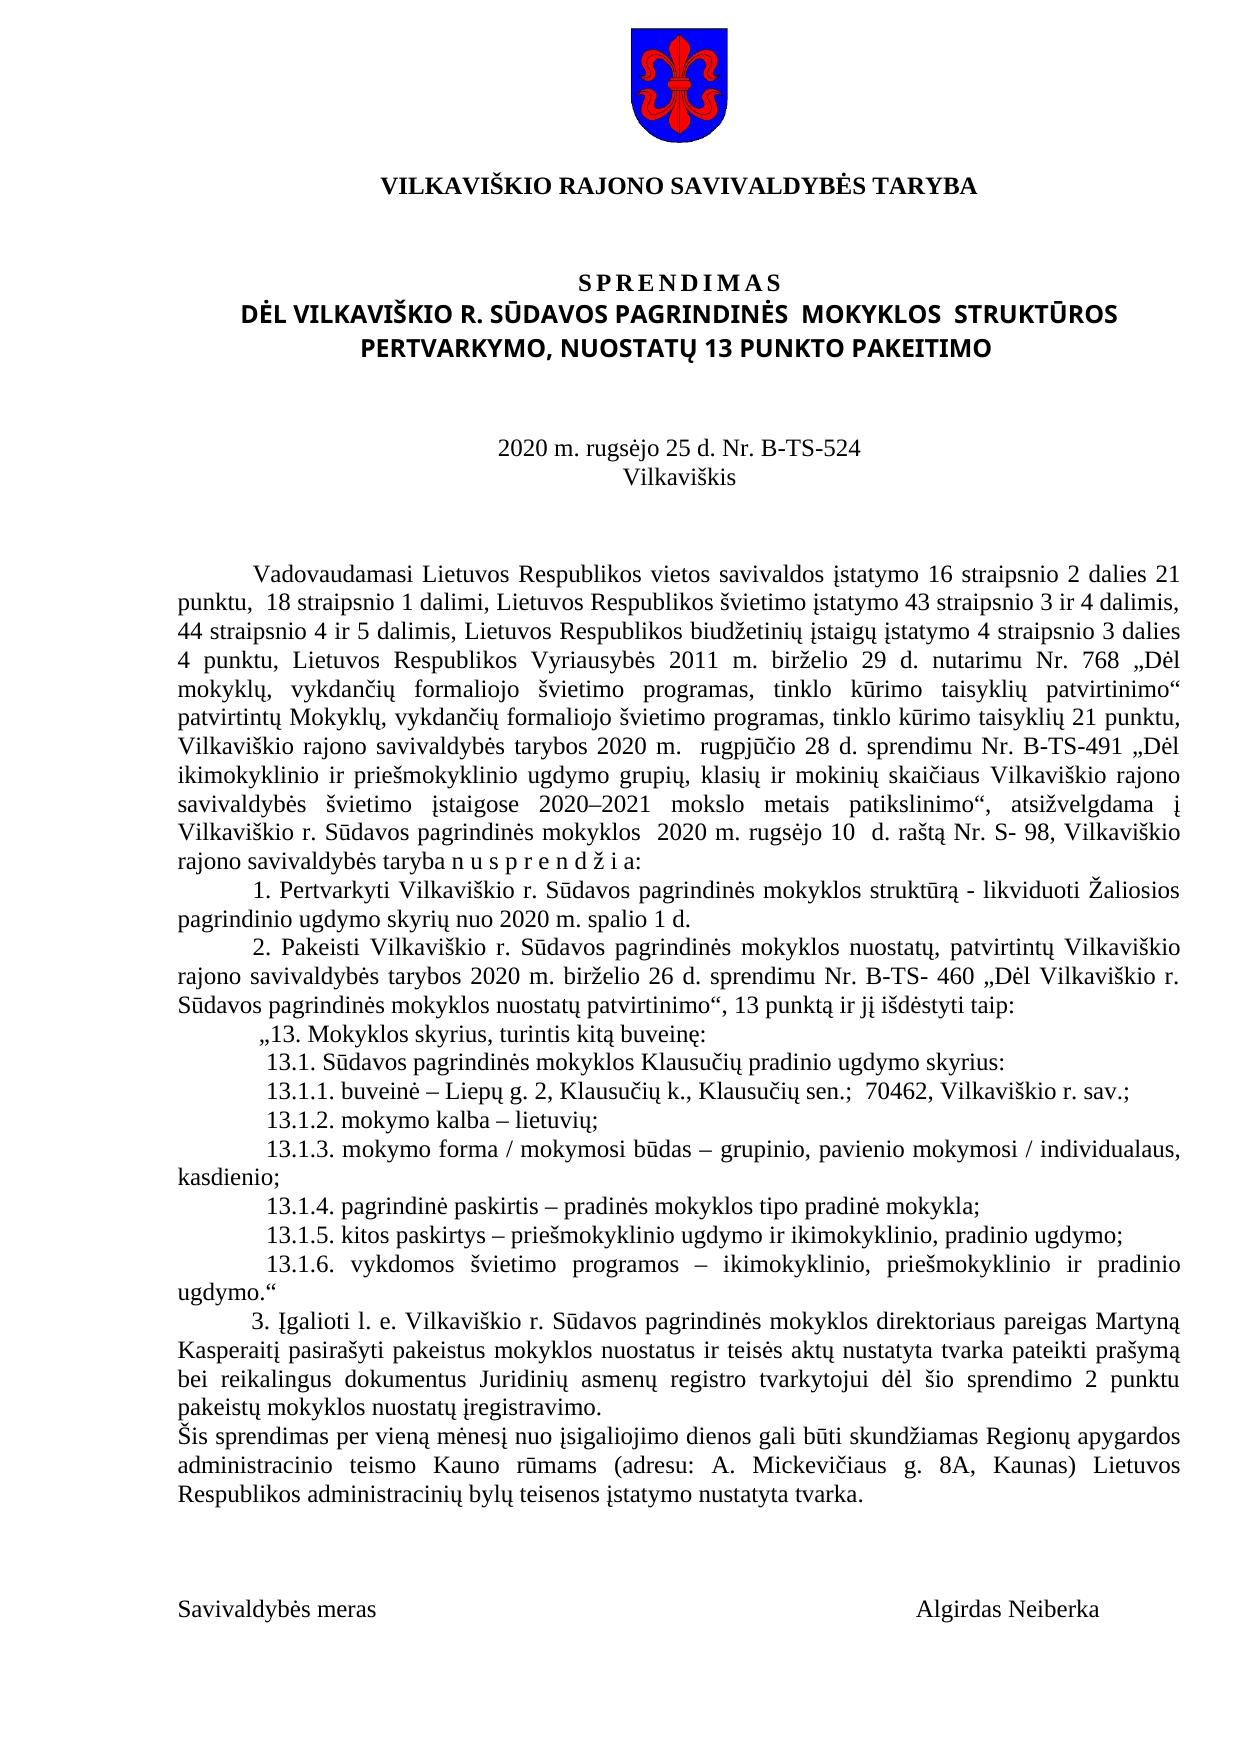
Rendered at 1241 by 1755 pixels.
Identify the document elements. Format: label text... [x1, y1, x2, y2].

text „13. Mokyklos skyrius, turintis kitą buveinę: [177, 1019, 1181, 1047]
text 13.1. Sūdavos pagrindinės mokyklos Klausučių pradinio ugdymo skyrius: [177, 1047, 1181, 1076]
text 2020 m. rugsėjo 25 d. Nr. B-TS-524 [177, 433, 1181, 462]
text 13.1.5. kitos paskirtys – priešmokyklinio ugdymo ir ikimokyklinio, pradinio ugdymo; [177, 1220, 1181, 1249]
text Vilkaviškis [177, 462, 1181, 491]
text 13.1.3. mokymo forma / mokymosi būdas – grupinio, pavienio mokymosi / individualaus, kasdienio; [177, 1134, 1181, 1191]
text Šis sprendimas per vieną mėnesį nuo įsigaliojimo dienos gali būti skundžiamas Regionų apygardos administracinio teismo Kauno rūmams (adresu: A. Mickevičiaus g. 8A, Kaunas) Lietuvos Respublikos administracinių bylų teisenos įstatymo nustatyta tvarka. [177, 1421, 1181, 1507]
text 13.1.1. buveinė – Liepų g. 2, Klausučių k., Klausučių sen.; 70462, Vilkaviškio r. sav.; [177, 1076, 1181, 1105]
text 13.1.4. pagrindinė paskirtis – pradinės mokyklos tipo pradinė mokykla; [177, 1191, 1181, 1220]
text DĖL VILKAVIŠKIO R. SŪDAVOS PAGRINDINĖS MOKYKLOS STRUKTŪROS PERTVARKYMO, NUOSTATŲ 13 PUNKTO PAKEITIMO [177, 297, 1181, 365]
text Savivaldybės meras Algirdas Neiberka [177, 1594, 1181, 1622]
text VILKAVIŠKIO RAJONO SAVIVALDYBĖS TARYBA [177, 171, 1181, 200]
text 3. Įgalioti l. e. Vilkaviškio r. Sūdavos pagrindinės mokyklos direktoriaus pareigas Martyną Kasperaitį pasirašyti pakeistus mokyklos nuostatus ir teisės aktų nustatyta tvarka pateikti prašymą bei reikalingus dokumentus Juridinių asmenų registro tvarkytojui dėl šio sprendimo 2 punktu pakeistų mokyklos nuostatų įregistravimo. [177, 1306, 1181, 1421]
text SpREndimas [177, 268, 1181, 297]
text Vadovaudamasi Lietuvos Respublikos vietos savivaldos įstatymo 16 straipsnio 2 dalies 21 punktu, 18 straipsnio 1 dalimi, Lietuvos Respublikos švietimo įstatymo 43 straipsnio 3 ir 4 dalimis, 44 straipsnio 4 ir 5 dalimis, Lietuvos Respublikos biudžetinių įstaigų įstatymo 4 straipsnio 3 dalies 4 punktu, Lietuvos Respublikos Vyriausybės 2011 m. birželio 29 d. nutarimu Nr. 768 „Dėl mokyklų, vykdančių formaliojo švietimo programas, tinklo kūrimo taisyklių patvirtinimo“ patvirtintų Mokyklų, vykdančių formaliojo švietimo programas, tinklo kūrimo taisyklių 21 punktu, Vilkaviškio rajono savivaldybės tarybos 2020 m. rugpjūčio 28 d. sprendimu Nr. B-TS-491 „Dėl ikimokyklinio ir priešmokyklinio ugdymo grupių, klasių ir mokinių skaičiaus Vilkaviškio rajono savivaldybės švietimo įstaigose 2020–2021 mokslo metais patikslinimo“, atsižvelgdama į Vilkaviškio r. Sūdavos pagrindinės mokyklos 2020 m. rugsėjo 10 d. raštą Nr. S- 98, Vilkaviškio rajono savivaldybės taryba n u s p r e n d ž i a: [177, 559, 1181, 875]
text 1. Pertvarkyti Vilkaviškio r. Sūdavos pagrindinės mokyklos struktūrą - likviduoti Žaliosios pagrindinio ugdymo skyrių nuo 2020 m. spalio 1 d. [177, 875, 1181, 932]
text 2. Pakeisti Vilkaviškio r. Sūdavos pagrindinės mokyklos nuostatų, patvirtintų Vilkaviškio rajono savivaldybės tarybos 2020 m. birželio 26 d. sprendimu Nr. B-TS- 460 „Dėl Vilkaviškio r. Sūdavos pagrindinės mokyklos nuostatų patvirtinimo“, 13 punktą ir jį išdėstyti taip: [177, 932, 1181, 1019]
text 13.1.6. vykdomos švietimo programos – ikimokyklinio, priešmokyklinio ir pradinio ugdymo.“ [177, 1249, 1181, 1306]
text 13.1.2. mokymo kalba – lietuvių; [177, 1105, 1181, 1134]
